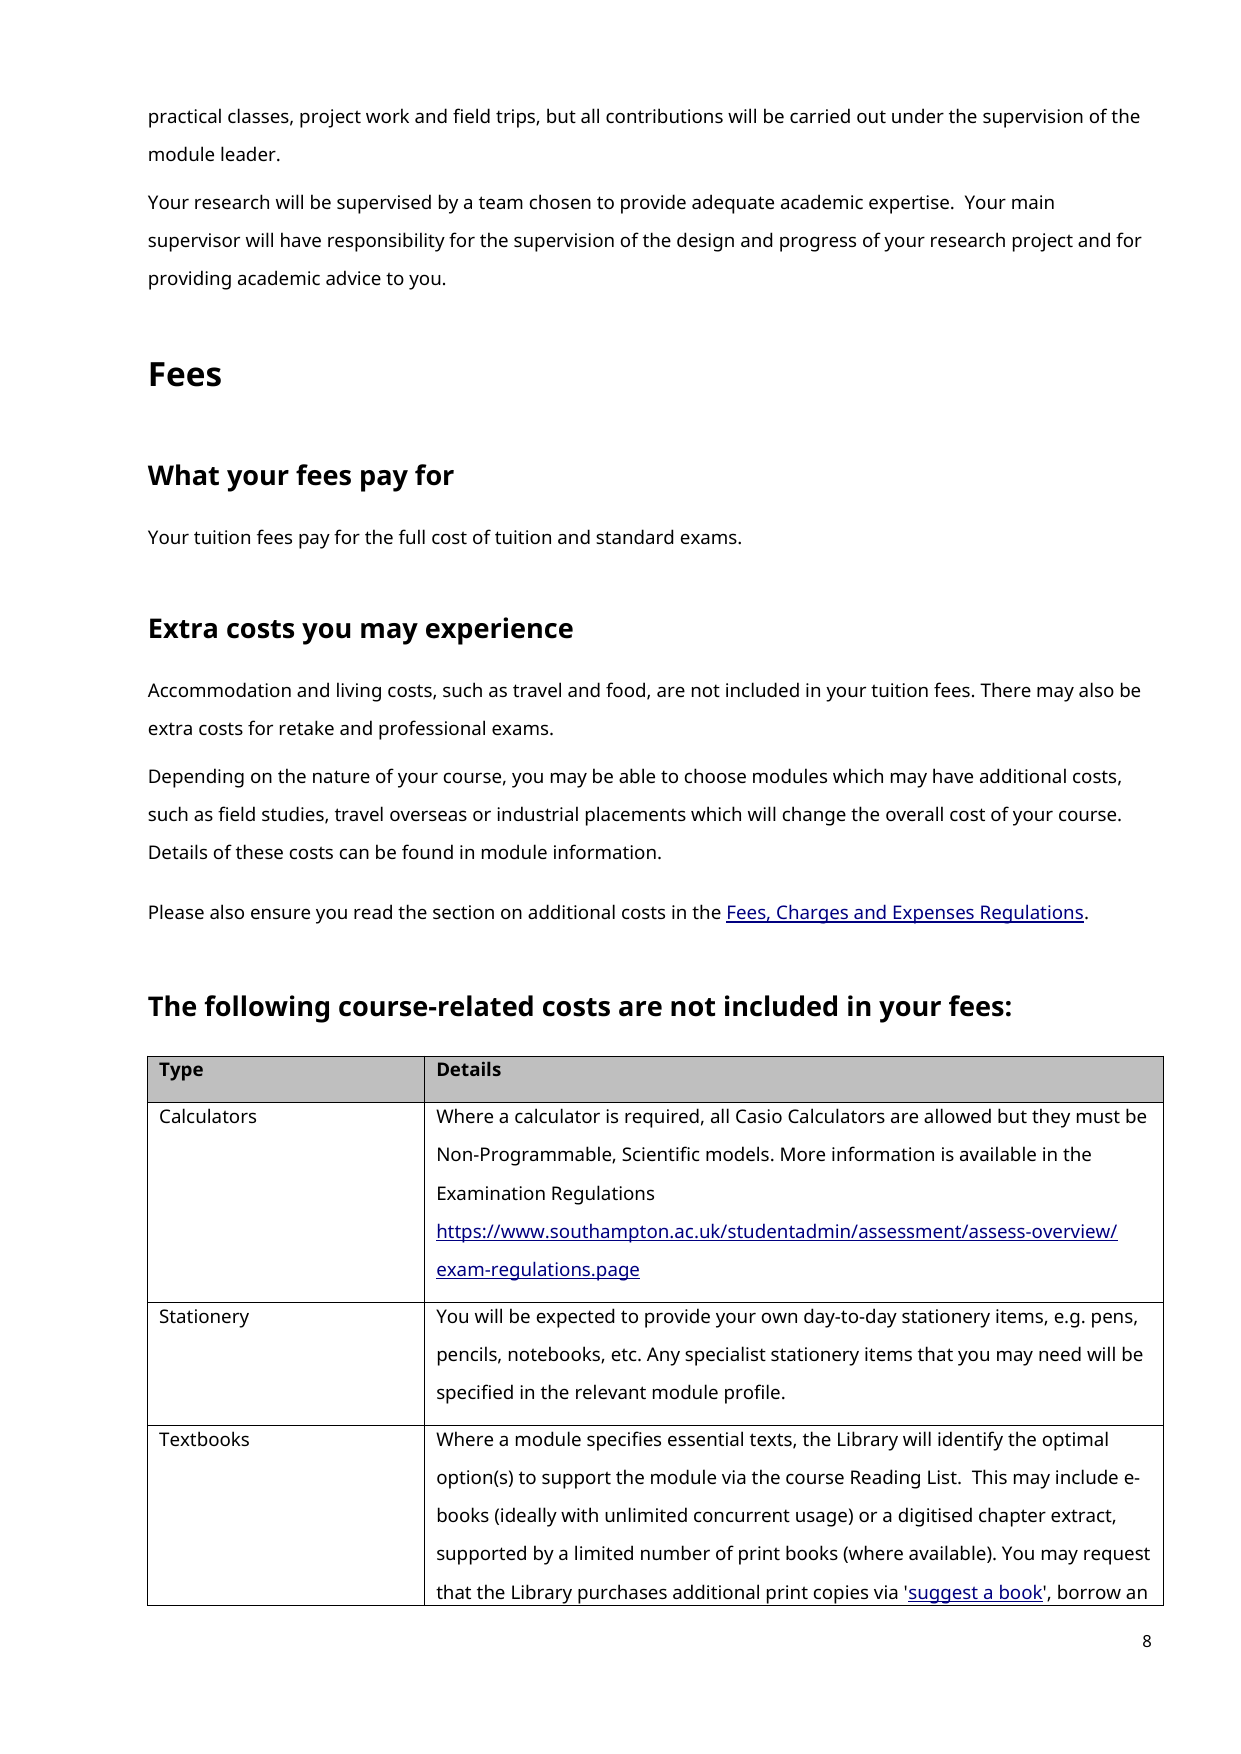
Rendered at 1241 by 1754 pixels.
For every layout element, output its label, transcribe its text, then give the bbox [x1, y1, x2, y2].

table_cell Where a module specifies essential texts, the Library will identify the optimal option(s) to support the module via the course Reading List. This may include e-books (ideally with unlimited concurrent usage) or a digitised chapter extract, supported by a limited number of print books (where available). You may request that the Library purchases additional print copies via 'suggest a book', borrow an [425, 1426, 1163, 1604]
subtitle Fees [148, 351, 1152, 396]
text Your research will be supervised by a team chosen to provide adequate academic expertise. Your main supervisor will have responsibility for the supervision of the design and progress of your research project and for providing academic advice to you. [148, 189, 1152, 291]
subtitle Extra costs you may experience [148, 609, 1152, 646]
table_cell Where a calculator is required, all Casio Calculators are allowed but they must be Non-Programmable, Scientific models. More information is available in the Examination Regulations https://www.southampton.ac.uk/studentadmin/assessment/assess-overview/exam-regulations.page [425, 1103, 1163, 1302]
table_cell You will be expected to provide your own day-to-day stationery items, e.g. pens, pencils, notebooks, etc. Any specialist stationery items that you may need will be specified in the relevant module profile. [425, 1303, 1163, 1425]
subtitle The following course-related costs are not included in your fees: [148, 988, 1152, 1025]
text Your tuition fees pay for the full cost of tuition and standard exams. [148, 524, 1152, 550]
text practical classes, project work and field trips, but all contributions will be carried out under the supervision of the module leader. [148, 103, 1152, 167]
text Please also ensure you read the section on additional costs in the Fees, Charges and Expenses Regulations. [148, 899, 1152, 925]
table_header Type [148, 1057, 424, 1102]
subtitle What your fees pay for [148, 456, 1152, 493]
table_header Details [425, 1057, 1163, 1102]
table_cell Textbooks [148, 1426, 424, 1604]
table_cell Calculators [148, 1103, 424, 1302]
text Accommodation and living costs, such as travel and food, are not included in your tuition fees. There may also be extra costs for retake and professional exams. [148, 677, 1152, 741]
table_cell Stationery [148, 1303, 424, 1425]
text Depending on the nature of your course, you may be able to choose modules which may have additional costs, such as field studies, travel overseas or industrial placements which will change the overall cost of your course. Details of these costs can be found in module information. [148, 763, 1152, 865]
